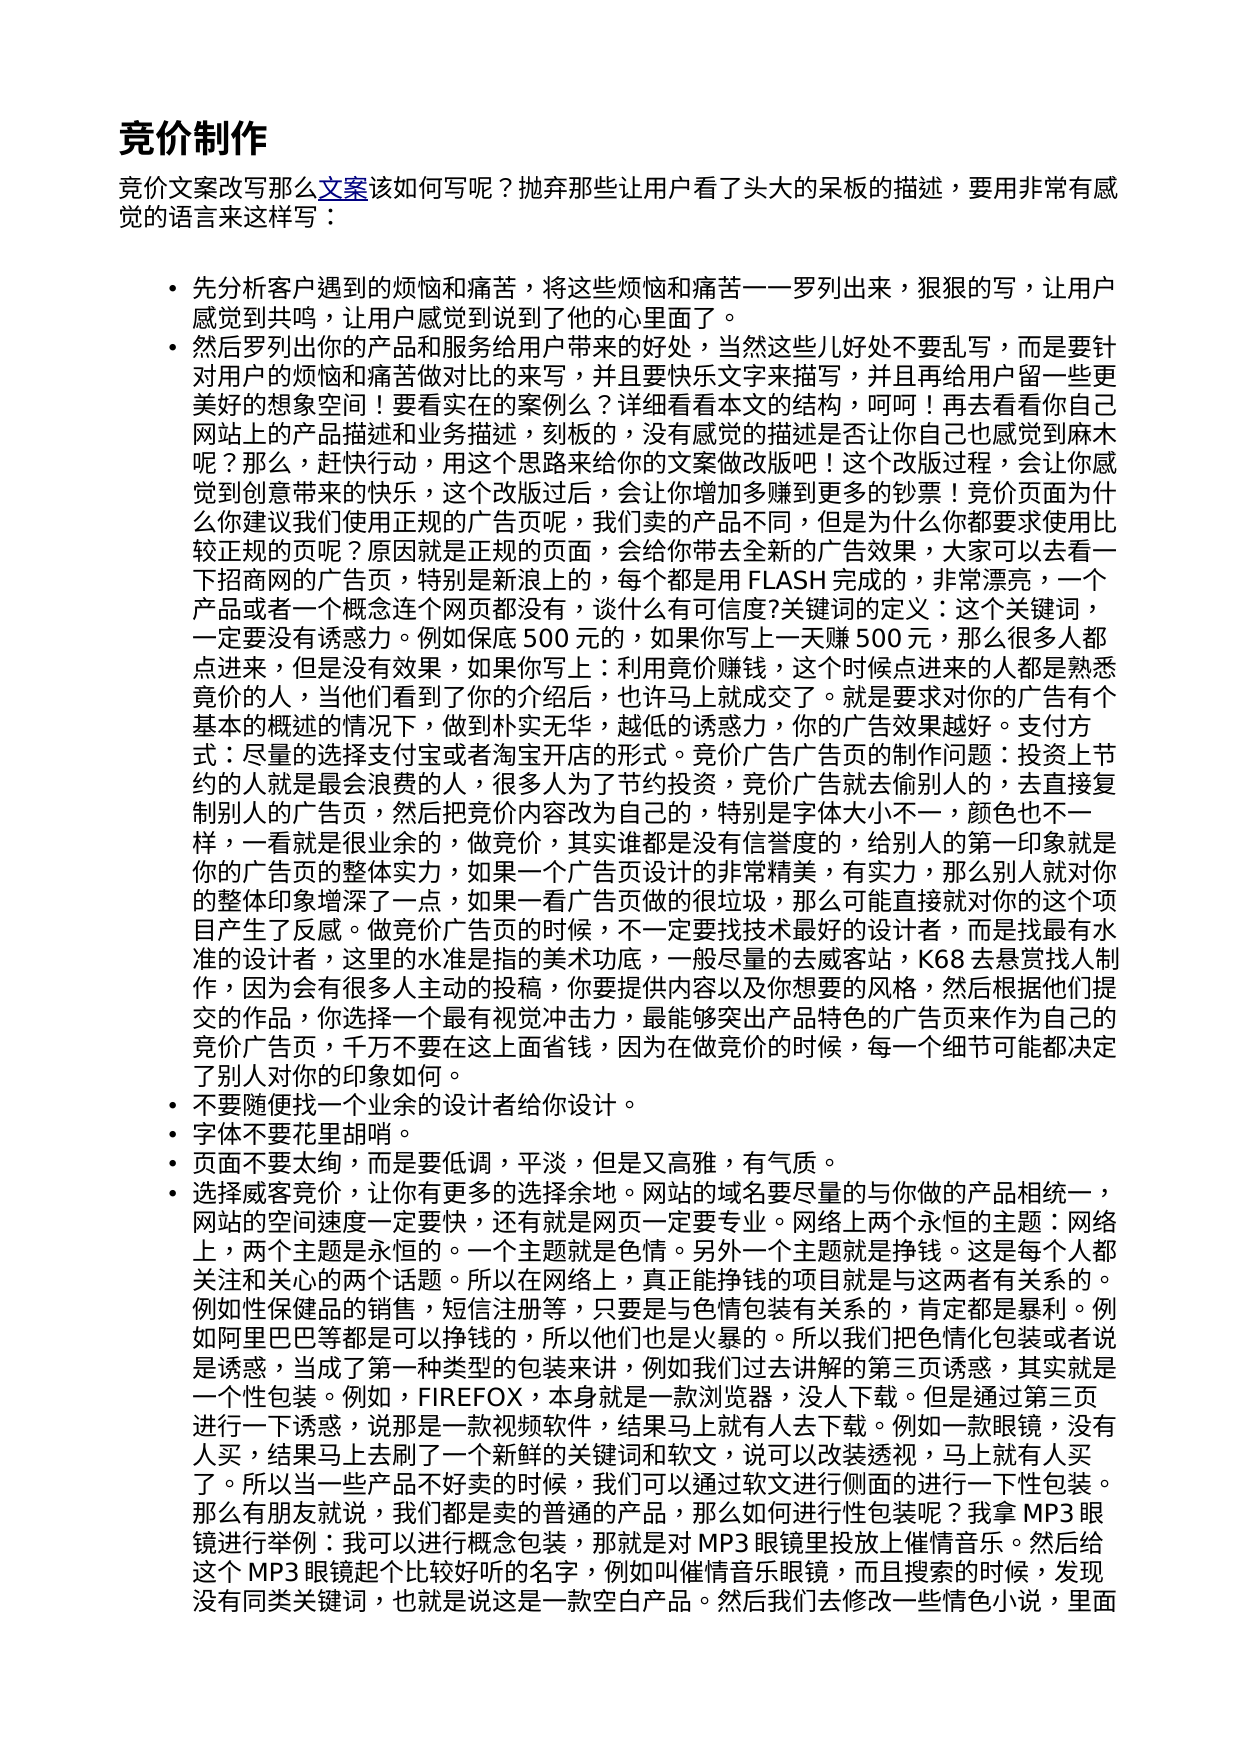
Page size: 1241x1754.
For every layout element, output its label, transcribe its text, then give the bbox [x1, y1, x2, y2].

list 不要随便找一个业余的设计者给你设计。 [177, 1091, 1122, 1120]
subtitle 竞价制作 [118, 118, 1122, 162]
text 竞价文案改写那么文案该如何写呢？抛弃那些让用户看了头大的呆板的描述，要用非常有感觉的语言来这样写： [118, 174, 1122, 233]
list 选择威客竞价，让你有更多的选择余地。网站的域名要尽量的与你做的产品相统一，网站的空间速度一定要快，还有就是网页一定要专业。网络上两个永恒的主题：网络上，两个主题是永恒的。一个主题就是色情。另外一个主题就是挣钱。这是每个人都关注和关心的两个话题。所以在网络上，真正能挣钱的项目就是与这两者有关系的。例如性保健品的销售，短信注册等，只要是与色情包装有关系的，肯定都是暴利。例如阿里巴巴等都是可以挣钱的，所以他们也是火暴的。所以我们把色情化包装或者说是诱惑，当成了第一种类型的包装来讲，例如我们过去讲解的第三页诱惑，其实就是一个性包装。例如，FIREFOX，本身就是一款浏览器，没人下载。但是通过第三页进行一下诱惑，说那是一款视频软件，结果马上就有人去下载。例如一款眼镜，没有人买，结果马上去刷了一个新鲜的关键词和软文，说可以改装透视，马上就有人买了。所以当一些产品不好卖的时候，我们可以通过软文进行侧面的进行一下性包装。那么有朋友就说，我们都是卖的普通的产品，那么如何进行性包装呢？我拿MP3眼镜进行举例：我可以进行概念包装，那就是对MP3眼镜里投放上催情音乐。然后给这个MP3眼镜起个比较好听的名字，例如叫催情音乐眼镜，而且搜索的时候，发现没有同类关键词，也就是说这是一款空白产品。然后我们去修改一些情色小说，里面 [177, 1179, 1122, 1616]
list 页面不要太绚，而是要低调，平淡，但是又高雅，有气质。 [177, 1149, 1122, 1179]
list 字体不要花里胡哨。 [177, 1120, 1122, 1149]
list 然后罗列出你的产品和服务给用户带来的好处，当然这些儿好处不要乱写，而是要针对用户的烦恼和痛苦做对比的来写，并且要快乐文字来描写，并且再给用户留一些更美好的想象空间！要看实在的案例么？详细看看本文的结构，呵呵！再去看看你自己网站上的产品描述和业务描述，刻板的，没有感觉的描述是否让你自己也感觉到麻木呢？那么，赶快行动，用这个思路来给你的文案做改版吧！这个改版过程，会让你感觉到创意带来的快乐，这个改版过后，会让你增加多赚到更多的钞票！竞价页面为什么你建议我们使用正规的广告页呢，我们卖的产品不同，但是为什么你都要求使用比较正规的页呢？原因就是正规的页面，会给你带去全新的广告效果，大家可以去看一下招商网的广告页，特别是新浪上的，每个都是用FLASH完成的，非常漂亮，一个产品或者一个概念连个网页都没有，谈什么有可信度?关键词的定义：这个关键词，一定要没有诱惑力。例如保底500元的，如果你写上一天赚500元，那么很多人都点进来，但是没有效果，如果你写上：利用竟价赚钱，这个时候点进来的人都是熟悉竟价的人，当他们看到了你的介绍后，也许马上就成交了。就是要求对你的广告有个基本的概述的情况下，做到朴实无华，越低的诱惑力，你的广告效果越好。支付方式：尽量的选择支付宝或者淘宝开店的形式。竞价广告广告页的制作问题：投资上节约的人就是最会浪费的人，很多人为了节约投资，竞价广告就去偷别人的，去直接复制别人的广告页，然后把竞价内容改为自己的，特别是字体大小不一，颜色也不一样，一看就是很业余的，做竞价，其实谁都是没有信誉度的，给别人的第一印象就是你的广告页的整体实力，如果一个广告页设计的非常精美，有实力，那么别人就对你的整体印象增深了一点，如果一看广告页做的很垃圾，那么可能直接就对你的这个项目产生了反感。做竞价广告页的时候，不一定要找技术最好的设计者，而是找最有水准的设计者，这里的水准是指的美术功底，一般尽量的去威客站，K68去悬赏找人制作，因为会有很多人主动的投稿，你要提供内容以及你想要的风格，然后根据他们提交的作品，你选择一个最有视觉冲击力，最能够突出产品特色的广告页来作为自己的竞价广告页，千万不要在这上面省钱，因为在做竞价的时候，每一个细节可能都决定了别人对你的印象如何。 [177, 333, 1122, 1091]
list 先分析客户遇到的烦恼和痛苦，将这些烦恼和痛苦一一罗列出来，狠狠的写，让用户感觉到共鸣，让用户感觉到说到了他的心里面了。 [177, 274, 1122, 333]
